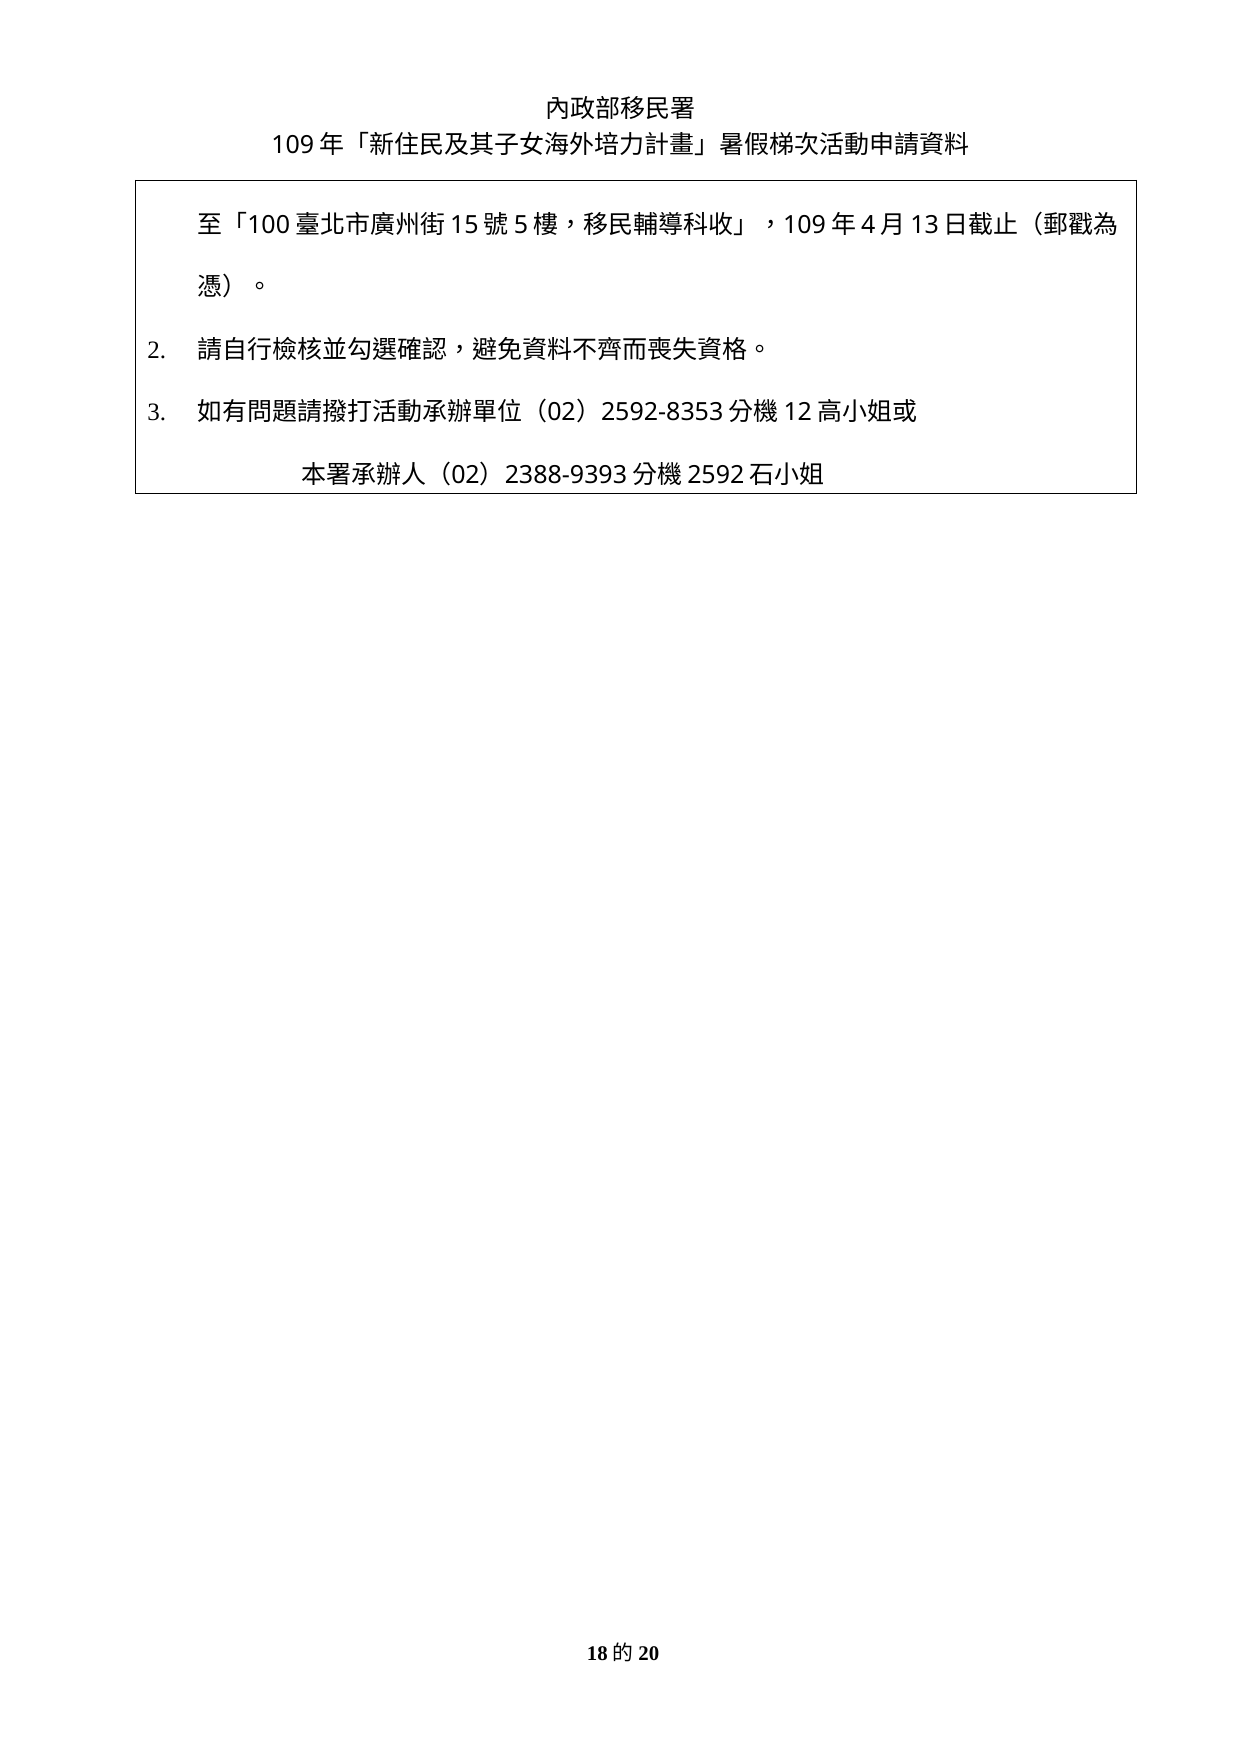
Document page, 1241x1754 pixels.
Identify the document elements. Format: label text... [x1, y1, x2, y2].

table_cell 至「100臺北市廣州街15號5樓，移民輔導科收」，109年4月13日截止（郵戳為憑）。 請自行檢核並勾選確認，避免資料不齊而喪失資格。 如有問題請撥打活動承辦單位（02）2592-8353分機12高小姐或 本署承辦人（02）2388-9393分機2592石小姐 [136, 181, 1136, 493]
